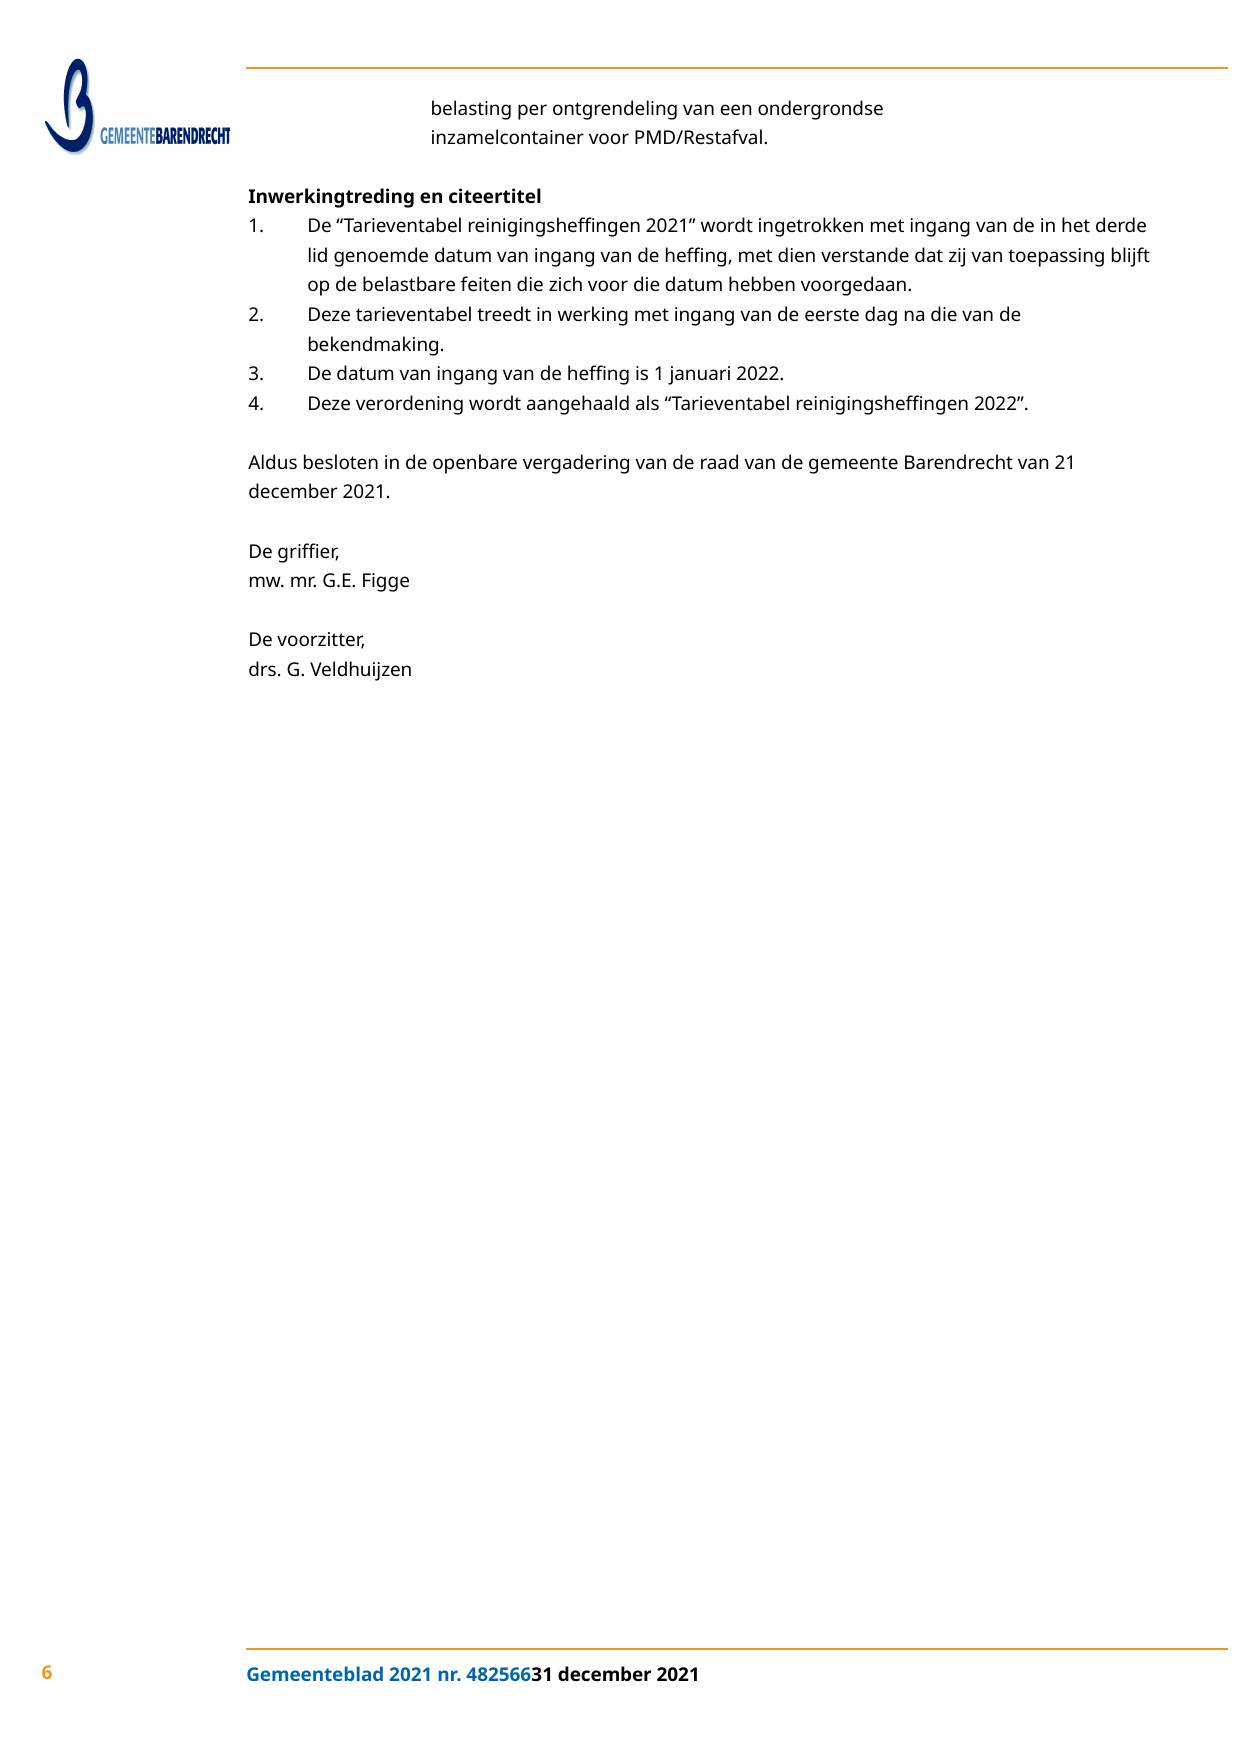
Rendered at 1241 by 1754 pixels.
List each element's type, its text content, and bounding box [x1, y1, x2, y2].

table_cell [969, 95, 1152, 150]
text De voorzitter, [248, 627, 1152, 652]
list De “Tarieventabel reinigingsheffingen 2021” wordt ingetrokken met ingang van de in het derde lid genoemde datum van ingang van de heffing, met dien verstande dat zij van toepassing blijft op de belastbare feiten die zich voor die datum hebben voorgedaan. [248, 212, 1152, 297]
list Deze tarieventabel treedt in werking met ingang van de eerste dag na die van de bekendmaking. [248, 301, 1152, 357]
text Aldus besloten in de openbare vergadering van de raad van de gemeente Barendrecht van 21 december 2021. [248, 449, 1152, 504]
list Deze verordening wordt aangehaald als “Tarieventabel reinigingsheffingen 2022”. [248, 390, 1152, 416]
text mw. mr. G.E. Figge [248, 567, 1152, 593]
text De griffier, [248, 538, 1152, 564]
table_cell belasting per ontgrendeling van een ondergrondse inzamelcontainer voor PMD/Restafval. [430, 95, 969, 150]
table_cell [248, 95, 430, 150]
list De datum van ingang van de heffing is 1 januari 2022. [248, 360, 1152, 386]
text drs. G. Veldhuijzen [248, 656, 1152, 682]
picture [41, 47, 231, 172]
text Inwerkingtreding en citeertitel [248, 183, 1152, 209]
